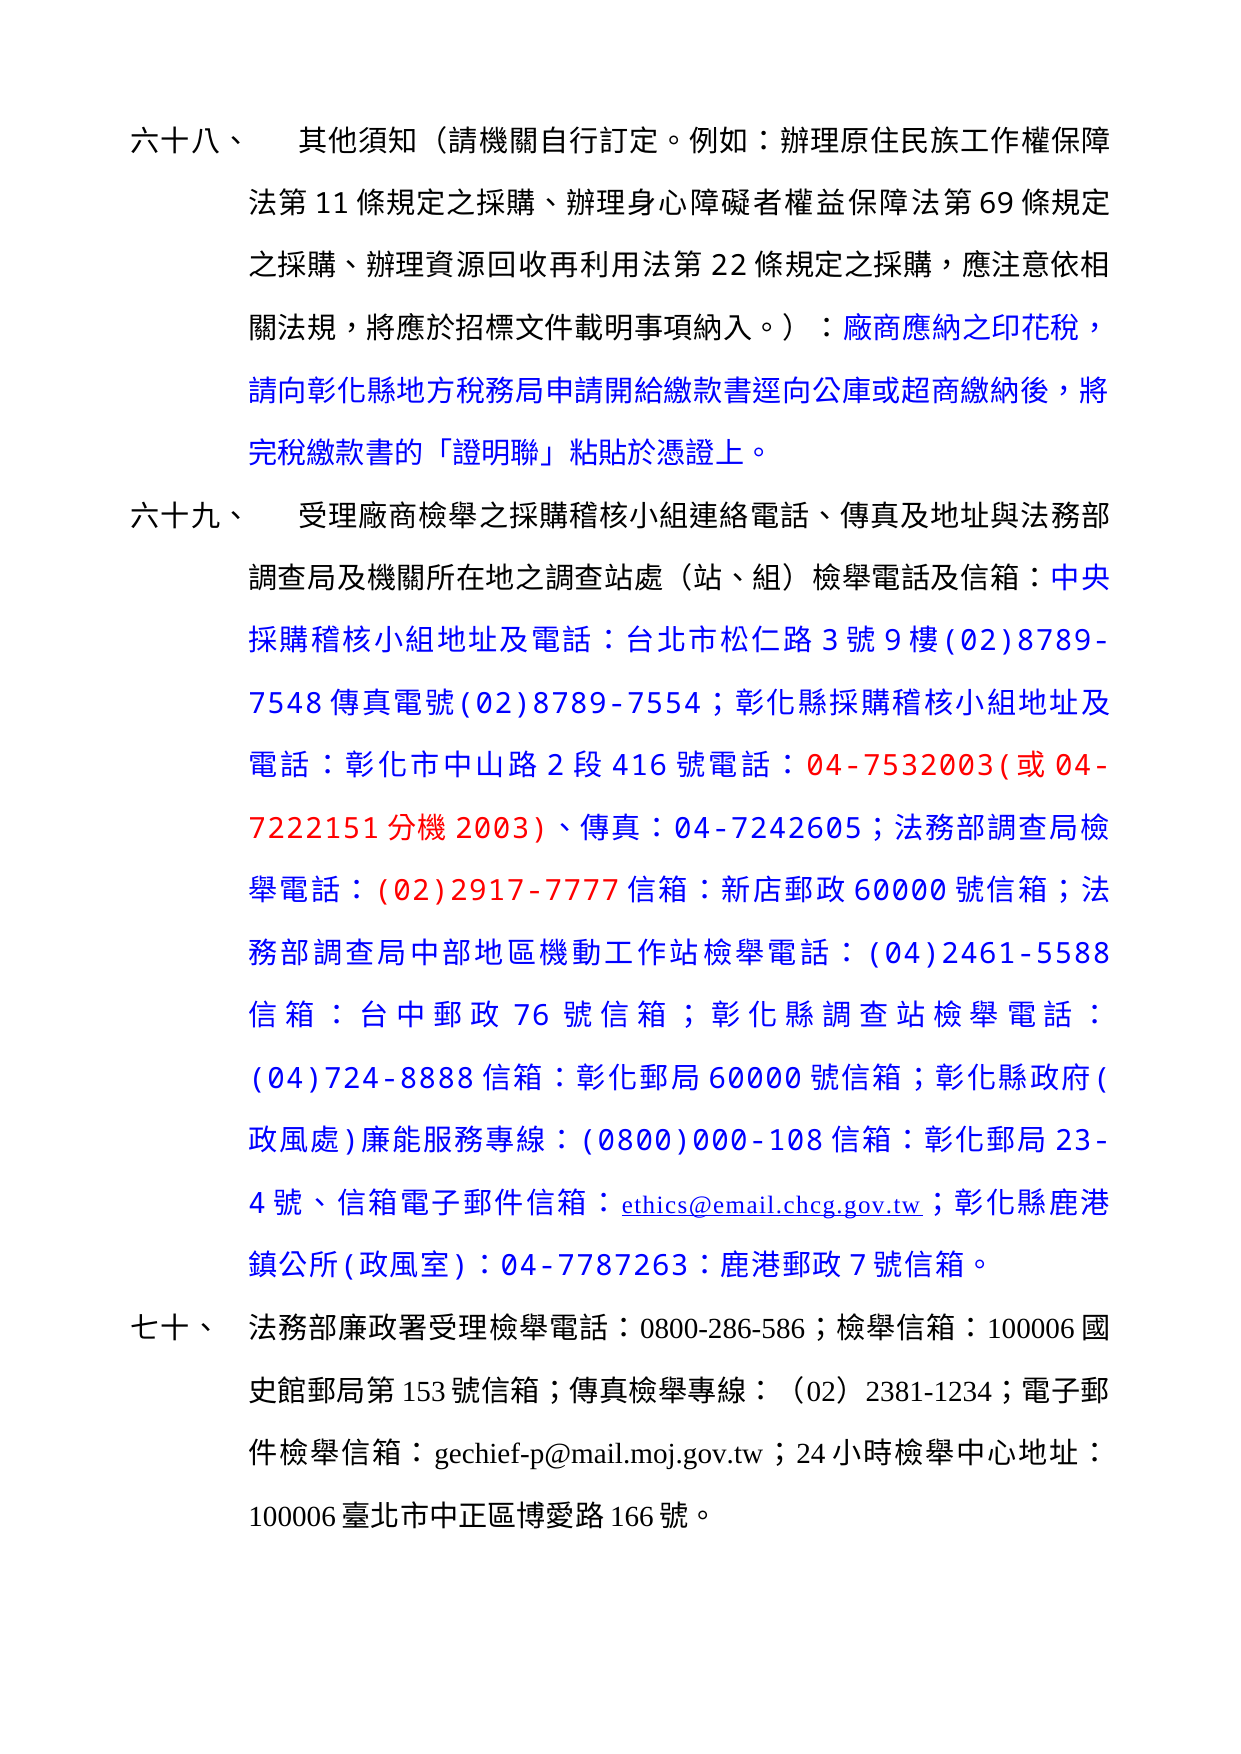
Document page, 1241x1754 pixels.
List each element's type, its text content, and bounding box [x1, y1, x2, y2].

list 其他須知（請機關自行訂定。例如：辦理原住民族工作權保障法第11條規定之採購、辦理身心障礙者權益保障法第69條規定之採購、辦理資源回收再利用法第22條規定之採購，應注意依相關法規，將應於招標文件載明事項納入。）：廠商應納之印花稅，請向彰化縣地方稅務局申請開給繳款書逕向公庫或超商繳納後，將完稅繳款書的「證明聯」粘貼於憑證上。 [130, 97, 1110, 472]
list 受理廠商檢舉之採購稽核小組連絡電話、傳真及地址與法務部調查局及機關所在地之調查站處（站、組）檢舉電話及信箱：中央採購稽核小組地址及電話：台北市松仁路3號9樓(02)8789-7548傳真電號(02)8789-7554；彰化縣採購稽核小組地址及電話：彰化市中山路2段416號電話：04-7532003(或04-7222151分機2003)、傳真：04-7242605；法務部調查局檢舉電話：(02)2917-7777信箱：新店郵政60000號信箱；法務部調查局中部地區機動工作站檢舉電話：(04)2461-5588信箱：台中郵政76號信箱；彰化縣調查站檢舉電話：(04)724-8888信箱：彰化郵局60000號信箱；彰化縣政府(政風處)廉能服務專線：(0800)000-108信箱：彰化郵局23-4號、信箱電子郵件信箱：ethics@email.chcg.gov.tw；彰化縣鹿港鎮公所(政風室)：04-7787263：鹿港郵政7號信箱。 [130, 472, 1110, 1284]
list 法務部廉政署受理檢舉電話：0800-286-586；檢舉信箱：100006國史館郵局第153號信箱；傳真檢舉專線：（02）2381-1234；電子郵件檢舉信箱：gechief-p@mail.moj.gov.tw；24小時檢舉中心地址：100006臺北市中正區博愛路166號。 [130, 1284, 1110, 1534]
